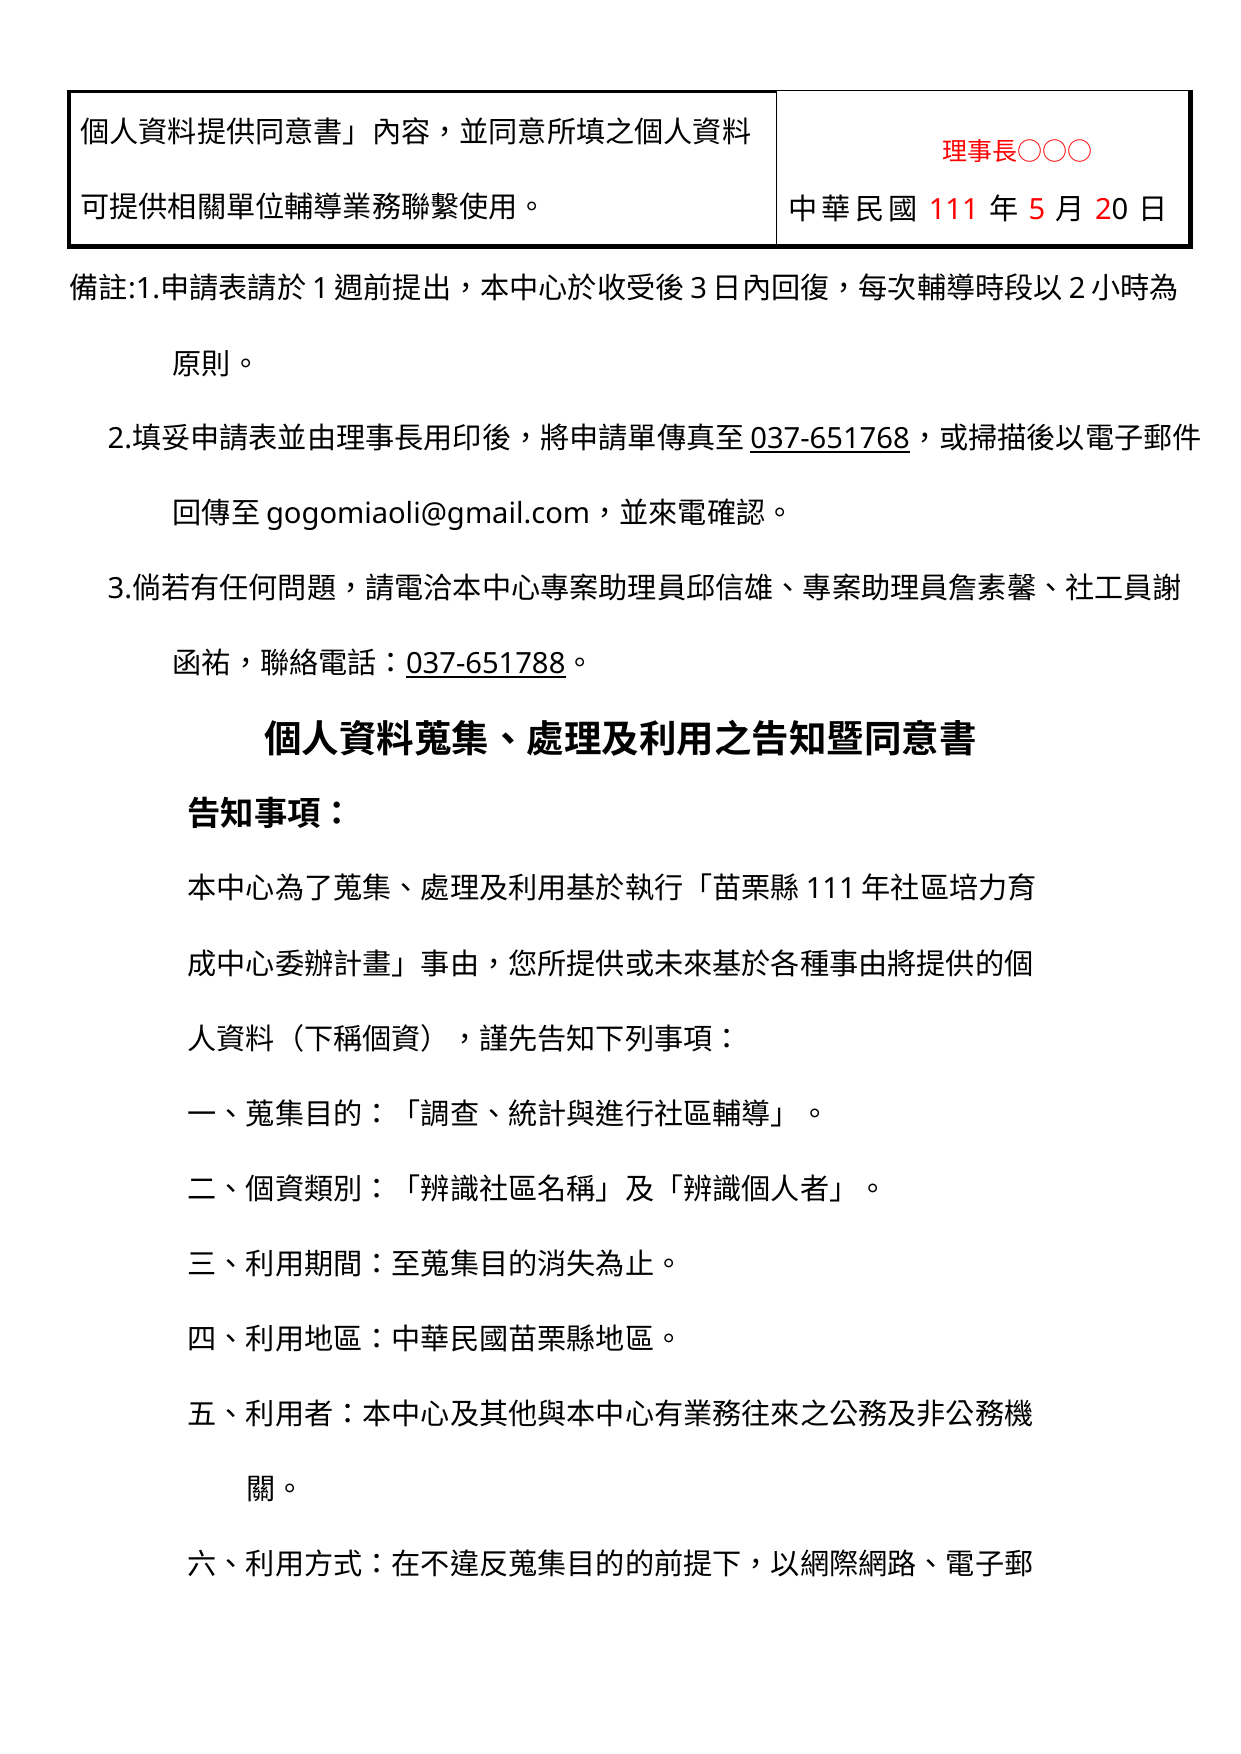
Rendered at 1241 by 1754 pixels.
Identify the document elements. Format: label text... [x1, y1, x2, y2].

text 五、利用者：本中心及其他與本中心有業務往來之公務及非公務機關。 [187, 1374, 1053, 1524]
text 六、利用方式：在不違反蒐集目的的前提下，以網際網路、電子郵 [187, 1524, 1053, 1599]
text 三、利用期間：至蒐集目的消失為止。 [187, 1224, 1053, 1299]
text 3.倘若有任何問題，請電洽本中心專案助理員邱信雄、專案助理員詹素馨、社工員謝函祐，聯絡電話：037-651788。 [69, 549, 1206, 699]
text 一、蒐集目的：「調查、統計與進行社區輔導」。 [187, 1074, 1053, 1149]
table_cell 中華民國111年5月20日 [777, 91, 1188, 244]
text 四、利用地區：中華民國苗栗縣地區。 [187, 1299, 1053, 1374]
text 二、個資類別：「辨識社區名稱」及「辨識個人者」。 [187, 1149, 1053, 1224]
table_cell 個人資料提供同意書」內容，並同意所填之個人資料可提供相關單位輔導業務聯繫使用。 [71, 93, 776, 244]
text 備註:1.申請表請於1週前提出，本中心於收受後3日內回復，每次輔導時段以2小時為原則。 [69, 249, 1206, 399]
text 告知事項： [187, 774, 1053, 849]
text 本中心為了蒐集、處理及利用基於執行「苗栗縣111年社區培力育成中心委辦計畫」事由，您所提供或未來基於各種事由將提供的個人資料（下稱個資），謹先告知下列事項： [187, 849, 1053, 1074]
text 2.填妥申請表並由理事長用印後，將申請單傳真至037-651768，或掃描後以電子郵件回傳至gogomiaoli@gmail.com，並來電確認。 [69, 399, 1206, 549]
text 個人資料蒐集、處理及利用之告知暨同意書 [187, 699, 1053, 774]
